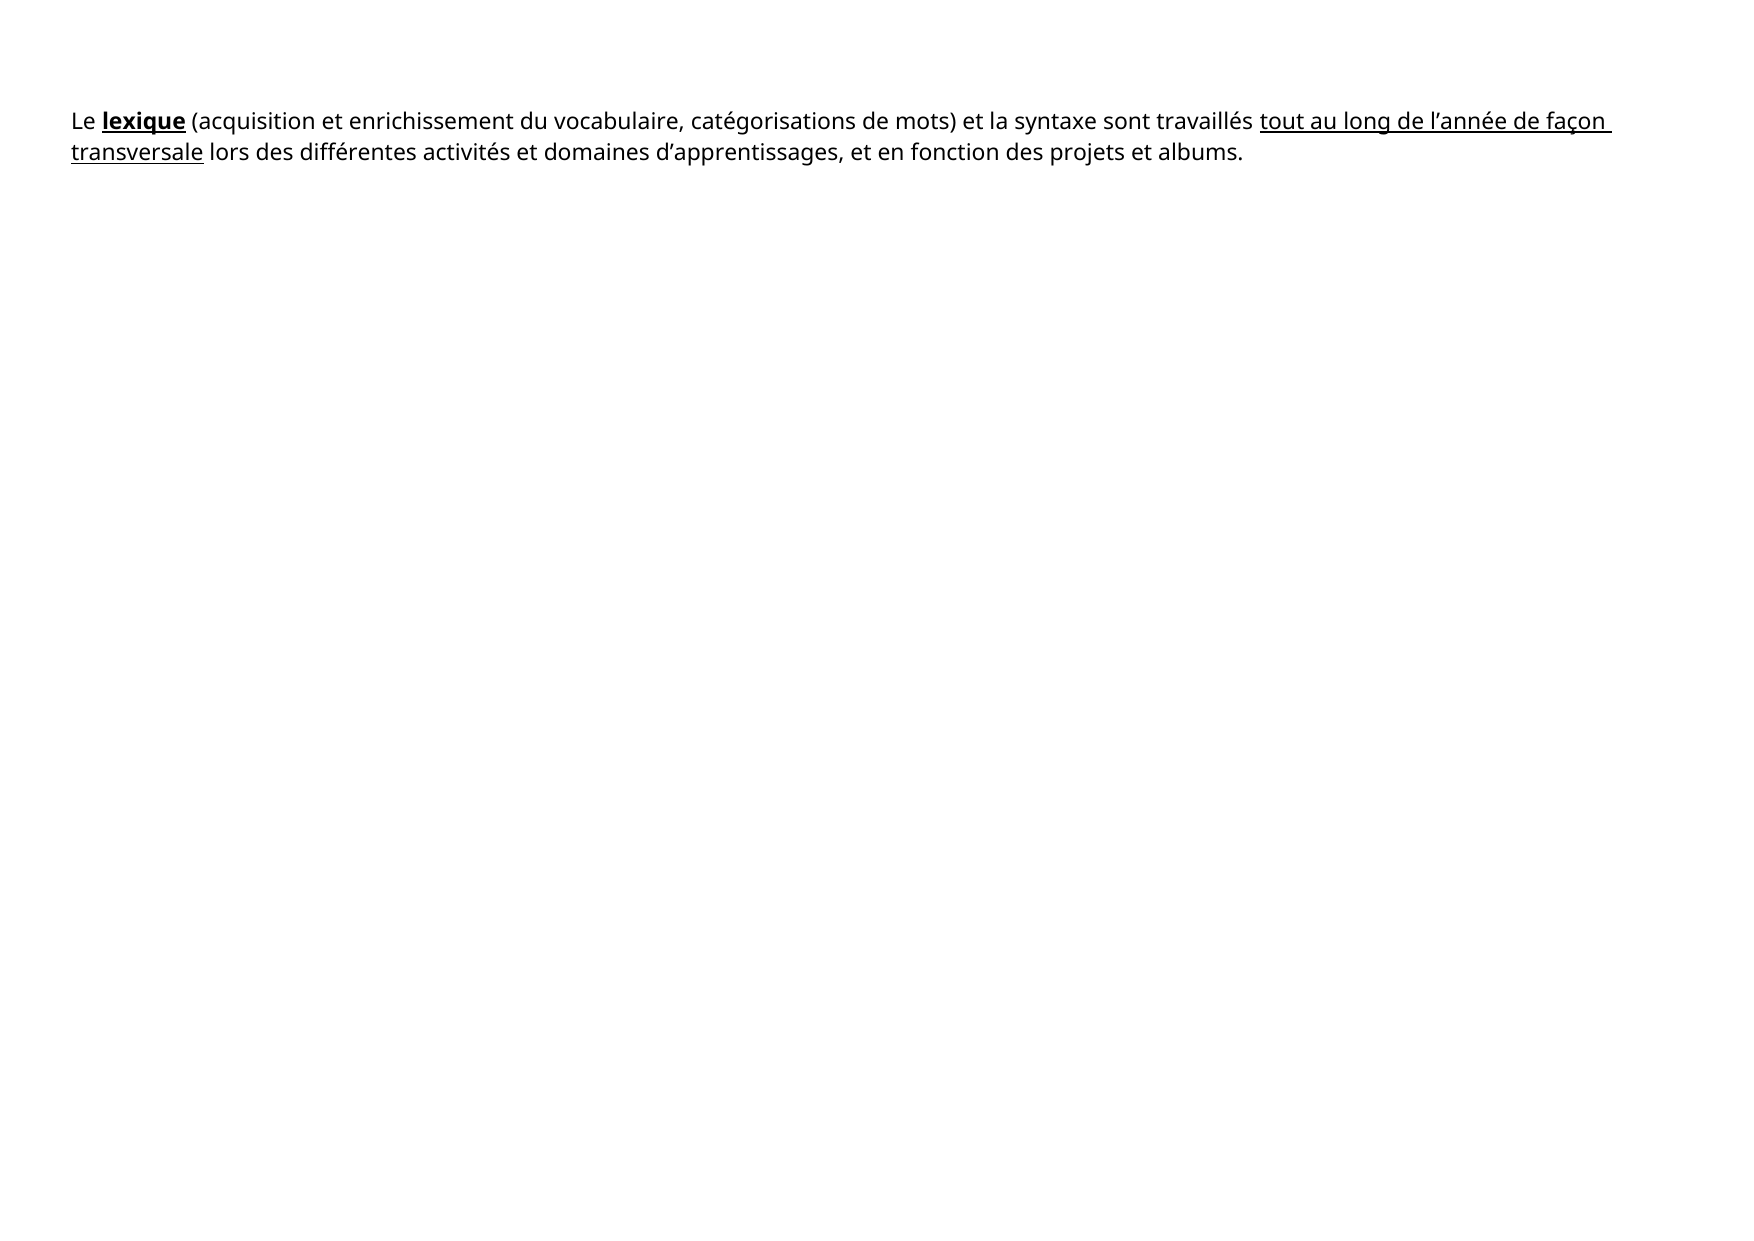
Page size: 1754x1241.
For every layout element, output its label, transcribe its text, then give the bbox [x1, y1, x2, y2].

text Le lexique (acquisition et enrichissement du vocabulaire, catégorisations de mots) et la syntaxe sont travaillés tout au long de l’année de façon transversale lors des différentes activités et domaines d’apprentissages, et en fonction des projets et albums. [71, 105, 1683, 167]
